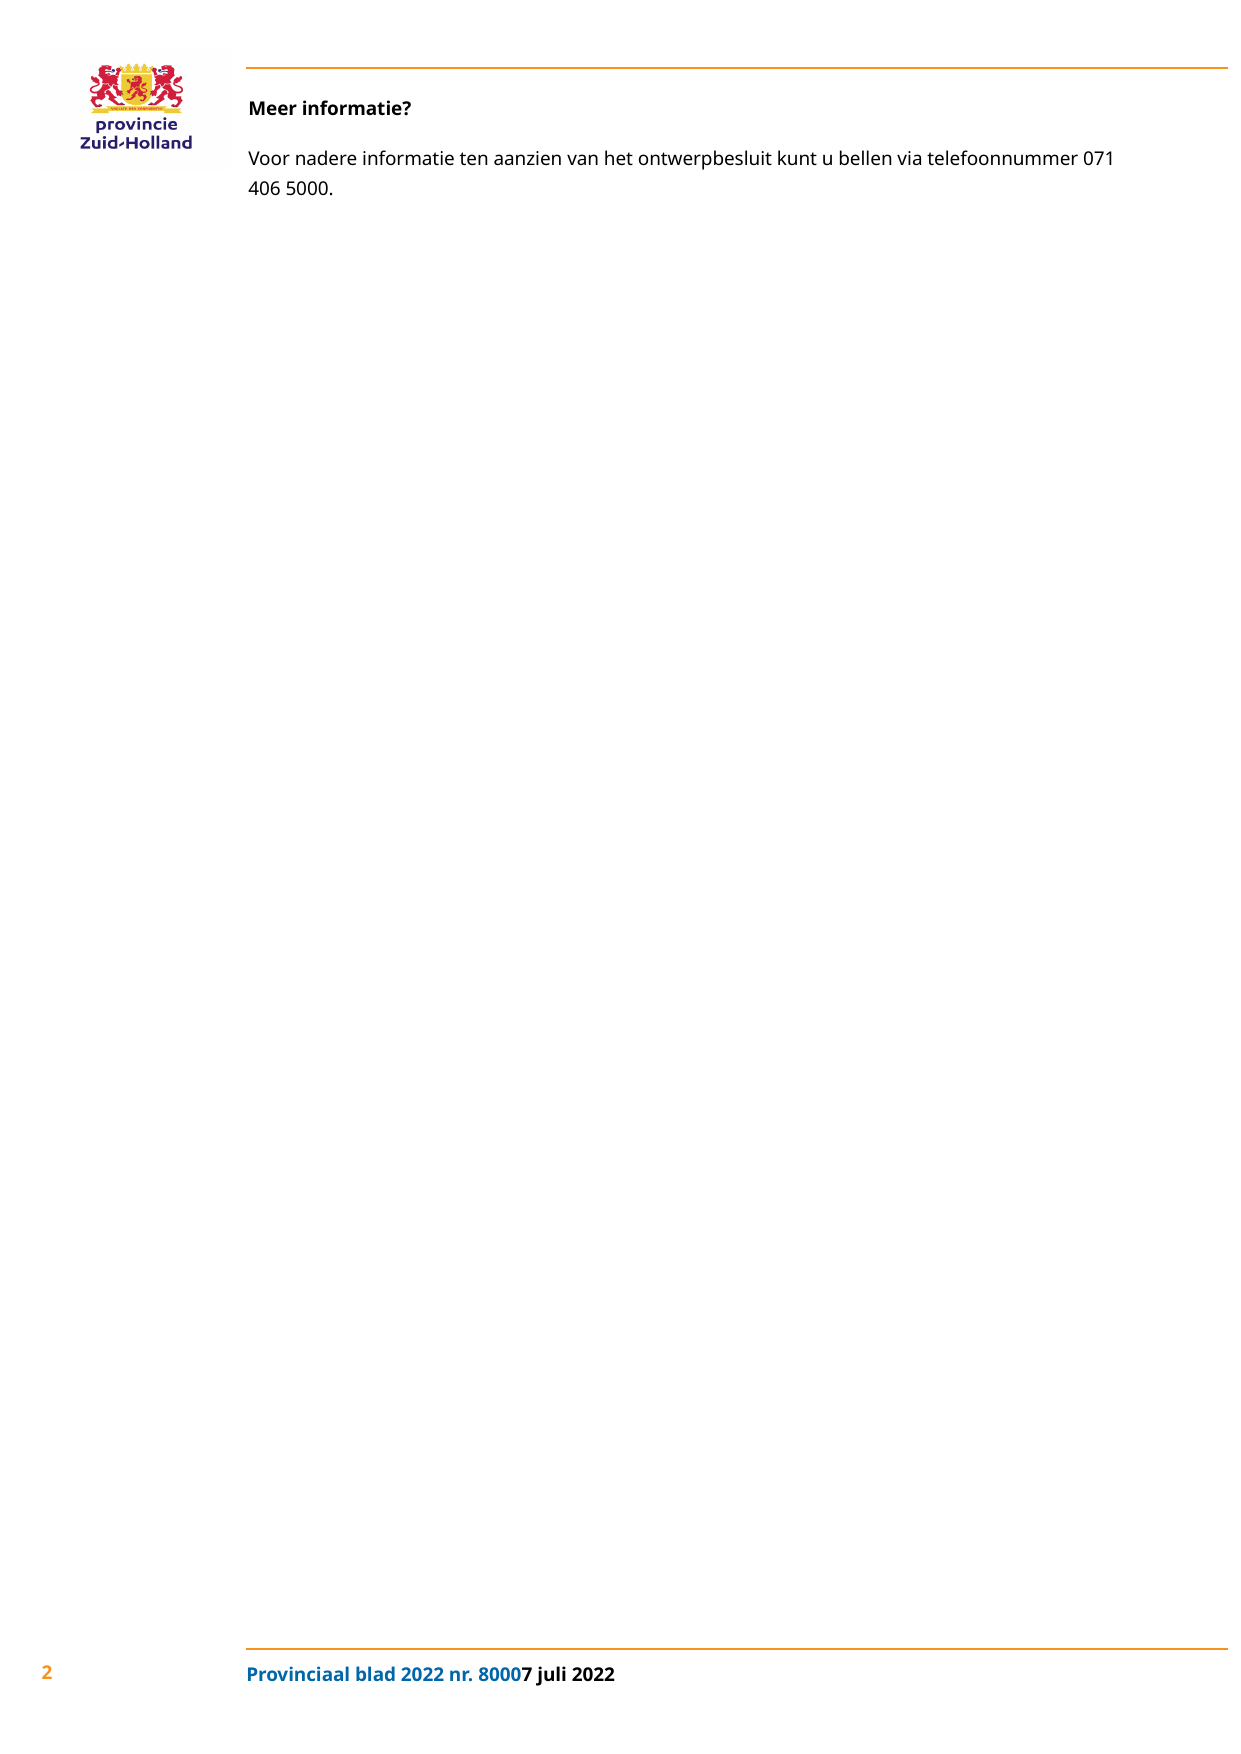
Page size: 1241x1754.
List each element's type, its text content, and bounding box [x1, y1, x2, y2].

text Voor nadere informatie ten aanzien van het ontwerpbesluit kunt u bellen via telefoonnummer 071 406 5000. [248, 145, 1152, 201]
text Meer informatie? [248, 95, 1152, 121]
picture [41, 47, 231, 172]
